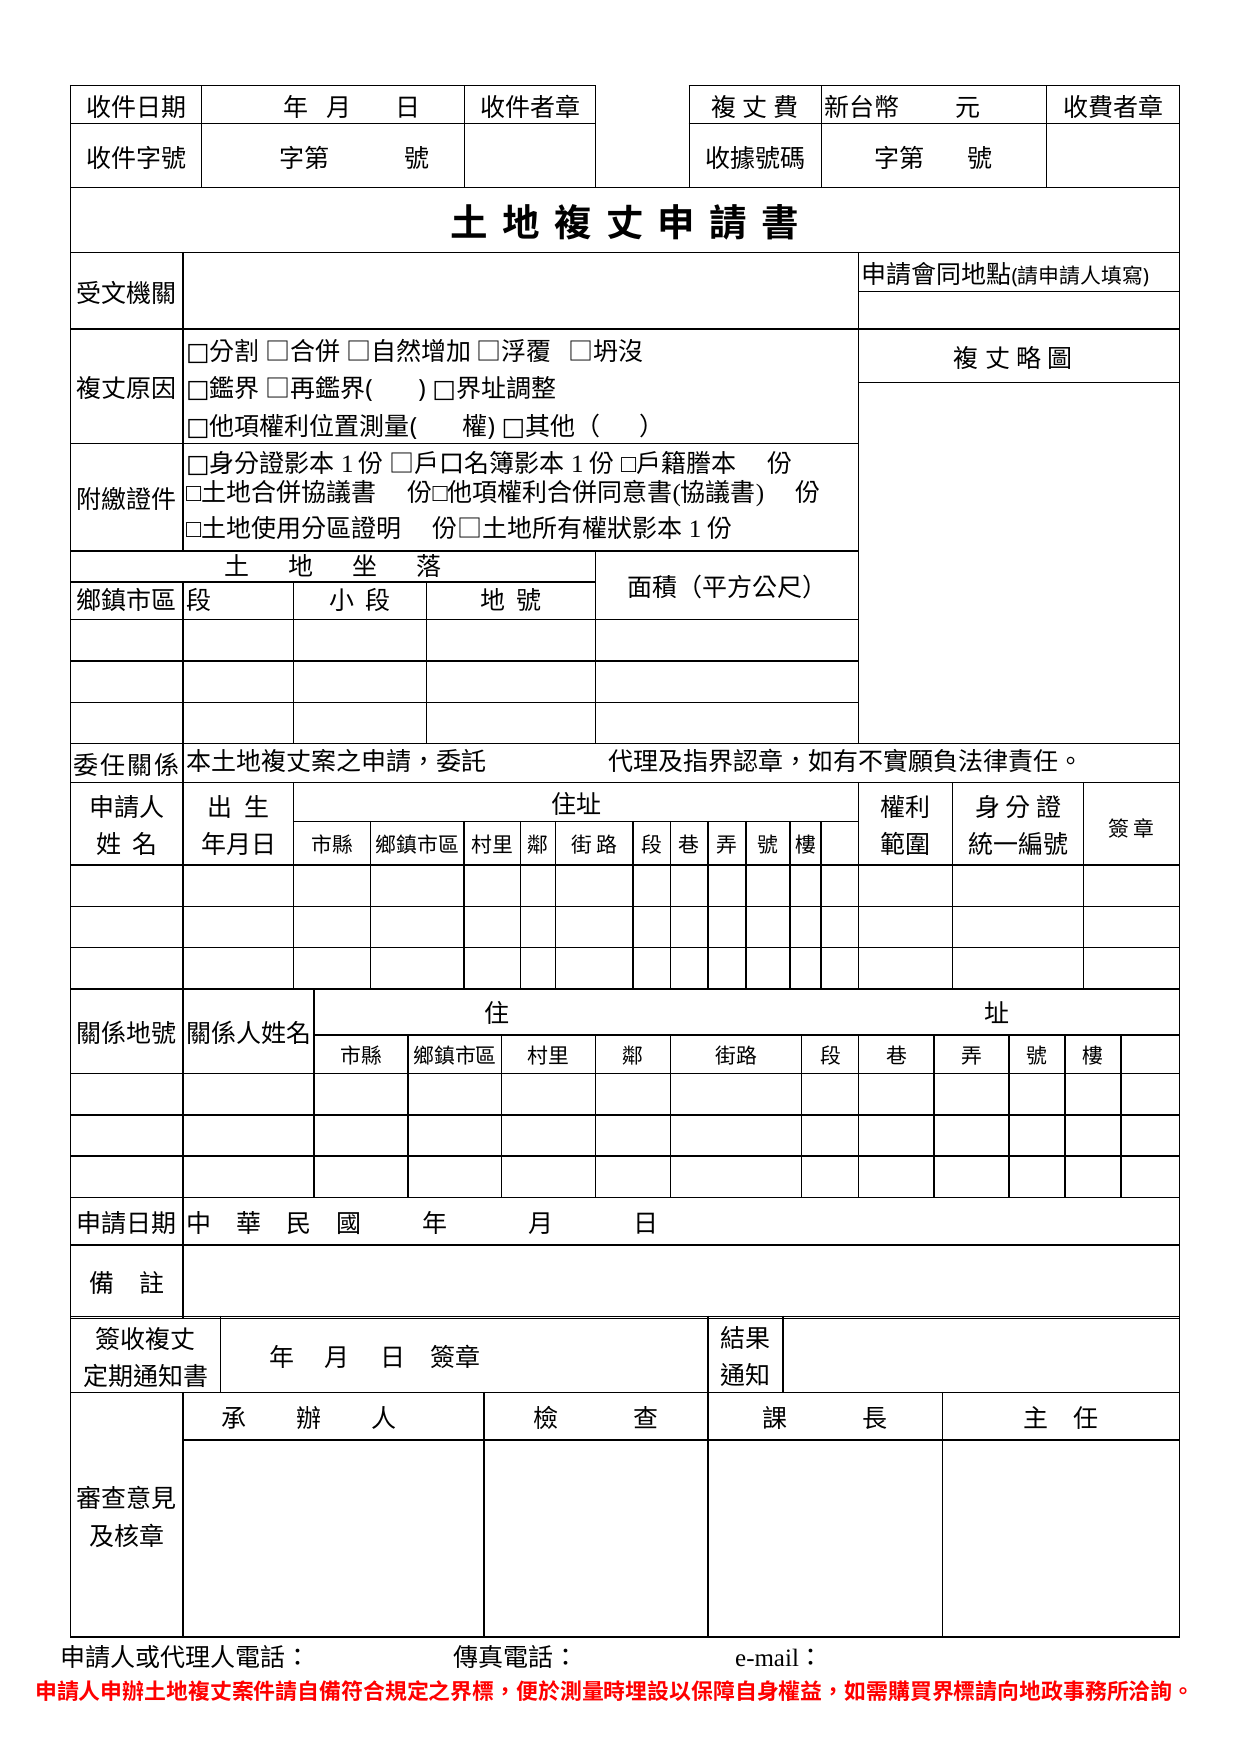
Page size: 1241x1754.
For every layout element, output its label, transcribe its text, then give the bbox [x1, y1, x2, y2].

table_cell [596, 620, 858, 660]
table_cell 課 長 [709, 1393, 942, 1439]
table_cell [1084, 866, 1179, 906]
table_cell [859, 292, 1179, 328]
table_cell [596, 662, 858, 701]
table_cell 段 [802, 1036, 858, 1073]
table_cell [596, 1116, 670, 1155]
table_cell 號 [1010, 1036, 1064, 1073]
table_cell [822, 866, 858, 906]
table_cell 市縣 [294, 822, 370, 864]
table_cell [371, 866, 463, 906]
table_cell 出 生 年月日 [184, 783, 293, 864]
table_cell [184, 907, 293, 947]
table_cell 申請會同地點(請申請人填寫) [859, 253, 1179, 291]
table_cell [1066, 1157, 1120, 1197]
table_cell [822, 907, 858, 947]
table_cell [409, 1116, 501, 1155]
table_cell [71, 1157, 182, 1197]
table_header 複 丈 費 [690, 86, 821, 123]
table_cell 關係人姓名 [184, 990, 313, 1073]
table_cell [802, 1116, 858, 1155]
table_cell [409, 1157, 501, 1197]
table_cell [465, 907, 520, 947]
table_cell [671, 1157, 801, 1197]
table_cell 鄉鎮市區 [409, 1036, 501, 1073]
table_cell 樓 [791, 822, 820, 864]
table_cell [596, 703, 858, 743]
table_cell 年 月 日 簽章 [221, 1319, 707, 1392]
table_header 收件日期 [71, 86, 201, 123]
table_cell [184, 1116, 313, 1155]
table_cell 字第 號 [822, 124, 1046, 187]
table_cell [709, 948, 745, 988]
table_cell [315, 1157, 407, 1197]
table_cell 備 註 [71, 1246, 182, 1316]
table_cell [791, 866, 820, 906]
table_cell [859, 1074, 933, 1114]
table_cell □分割 □合併 □自然增加 □浮覆 □坍沒 □鑑界 □再鑑界( ) □界址調整 □他項權利位置測量( 權) □其他（ ） [184, 330, 858, 442]
table_cell [184, 1246, 1179, 1316]
table_cell [943, 1441, 1179, 1636]
table_cell [791, 948, 820, 988]
table_cell [596, 1157, 670, 1197]
table_cell [71, 907, 182, 947]
table_cell □身分證影本 1份 □戶口名簿影本 1 份 □戶籍謄本 份 □土地合併協議書 份□他項權利合併同意書(協議書) 份 □土地使用分區證明 份□土地所有權狀影本 1 份 [184, 444, 858, 550]
table_cell [521, 907, 555, 947]
table_cell 受文機關 [71, 253, 182, 328]
table_cell [1084, 907, 1179, 947]
table_cell [71, 1116, 182, 1155]
table_cell 弄 [709, 822, 745, 864]
table_cell 簽 章 [1084, 783, 1179, 864]
table_cell [935, 1116, 1008, 1155]
table_header 收件者章 [465, 86, 595, 123]
table_cell 委任關係 [71, 744, 182, 782]
table_cell [371, 948, 463, 988]
table_cell [427, 662, 595, 701]
table_cell [634, 866, 670, 906]
table_cell [671, 907, 707, 947]
table_cell [1047, 124, 1179, 187]
table_cell [859, 383, 1179, 743]
table_cell [634, 948, 670, 988]
table_cell [802, 1157, 858, 1197]
table_cell [184, 253, 858, 328]
table_cell 附繳證件 [71, 444, 182, 550]
table_cell [1010, 1074, 1064, 1114]
table_cell [935, 1074, 1008, 1114]
table_cell 審查意見 及核章 [71, 1393, 182, 1636]
table_cell [1010, 1116, 1064, 1155]
table_header [596, 85, 689, 123]
table_cell [465, 948, 520, 988]
table_cell [409, 1074, 501, 1114]
table_cell 簽收複丈 定期通知書 [71, 1319, 220, 1392]
table_cell [1122, 1074, 1179, 1114]
table_cell [634, 907, 670, 947]
table_cell [294, 866, 370, 906]
table_cell 村里 [502, 1036, 595, 1073]
table_cell 關係地號 [71, 990, 182, 1073]
table_cell [596, 123, 689, 187]
table_cell [71, 662, 182, 701]
table_cell [935, 1157, 1008, 1197]
table_cell [784, 1319, 1179, 1392]
table_cell 檢 查 [485, 1393, 707, 1439]
table_cell [953, 866, 1083, 906]
table_cell [802, 1074, 858, 1114]
table_cell 身 分 證 統一編號 [953, 783, 1083, 864]
table_cell [521, 948, 555, 988]
table_cell [556, 948, 632, 988]
table_cell [294, 662, 426, 701]
table_cell 巷 [671, 822, 707, 864]
table_cell [791, 907, 820, 947]
table_cell 小 段 [294, 583, 426, 619]
table_cell [71, 948, 182, 988]
table_cell [1066, 1074, 1120, 1114]
text 申請人申辦土地複丈案件請自備符合規定之界標，便於測量時埋設以保障自身權益，如需購買界標請向地政事務所洽詢。 [35, 1674, 1215, 1706]
table_cell 段 [634, 822, 670, 864]
table_cell [71, 620, 182, 660]
table_cell 村里 [465, 822, 520, 864]
table_cell [747, 948, 789, 988]
table_cell [294, 703, 426, 743]
table_cell [1122, 1116, 1179, 1155]
table_cell [671, 1116, 801, 1155]
table_header 年 月 日 [202, 86, 464, 123]
table_cell [859, 1157, 933, 1197]
table_cell [294, 948, 370, 988]
table_cell [709, 866, 745, 906]
table_cell 承 辦 人 [184, 1393, 483, 1439]
table_cell [465, 866, 520, 906]
table_cell 中 華 民 國 年 月 日 [184, 1198, 1179, 1244]
table_cell 街 路 [556, 822, 632, 864]
table_cell [859, 1116, 933, 1155]
table_cell [1010, 1157, 1064, 1197]
table_cell [709, 1441, 942, 1636]
table_cell [371, 907, 463, 947]
table_cell 申請人 姓 名 [71, 783, 182, 864]
table_cell [427, 620, 595, 660]
table_cell [502, 1157, 595, 1197]
table_cell [859, 948, 952, 988]
table_cell 住址 [294, 783, 858, 821]
table_cell [709, 907, 745, 947]
table_cell [71, 703, 182, 743]
table_cell [521, 866, 555, 906]
table_cell 面積（平方公尺） [596, 552, 858, 619]
table_cell [71, 1074, 182, 1114]
table_cell 收件字號 [71, 124, 201, 187]
table_cell [184, 662, 293, 701]
table_cell 土 地 坐 落 [71, 552, 595, 581]
table_cell [294, 620, 426, 660]
table_cell [71, 866, 182, 906]
table_cell [502, 1116, 595, 1155]
table_cell 收據號碼 [690, 124, 821, 187]
table_cell [184, 866, 293, 906]
table_cell [184, 1441, 483, 1636]
table_cell [747, 907, 789, 947]
table_cell [1084, 948, 1179, 988]
table_cell [556, 866, 632, 906]
table_cell [953, 948, 1083, 988]
text 申請人或代理人電話： 傳真電話： e-mail： [35, 1638, 1215, 1674]
table_cell 主 任 [943, 1393, 1179, 1439]
table_cell [427, 703, 595, 743]
table_cell 地 號 [427, 583, 595, 619]
table_cell [502, 1074, 595, 1114]
table_cell [465, 124, 595, 187]
table_cell [747, 866, 789, 906]
table_cell [294, 907, 370, 947]
table_cell 申請日期 [71, 1198, 182, 1244]
table_cell 巷 [859, 1036, 933, 1073]
table_cell 市縣 [315, 1036, 407, 1073]
table_cell [859, 907, 952, 947]
table_cell 結果通知 [709, 1319, 782, 1392]
table_cell 住 址 [315, 990, 1179, 1034]
table_cell [184, 703, 293, 743]
table_cell [184, 1074, 313, 1114]
table_cell 權利 範圍 [859, 783, 952, 864]
table_header 收費者章 [1047, 86, 1179, 123]
table_cell 土 地 複 丈 申 請 書 [71, 188, 1179, 252]
table_cell 複丈原因 [71, 330, 182, 442]
table_cell [1122, 1157, 1179, 1197]
table_cell 字第 號 [202, 124, 464, 187]
table_cell [485, 1441, 707, 1636]
table_cell [1122, 1036, 1179, 1073]
table_cell 鄰 [521, 822, 555, 864]
table_cell 鄉鎮市區 [371, 822, 463, 864]
table_cell [822, 822, 858, 864]
table_cell [953, 907, 1083, 947]
table_cell 本土地複丈案之申請，委託 代理及指界認章，如有不實願負法律責任。 [184, 744, 1179, 782]
table_cell [184, 1157, 313, 1197]
table_cell [1066, 1116, 1120, 1155]
table_cell [822, 948, 858, 988]
table_cell [315, 1116, 407, 1155]
table_cell [184, 948, 293, 988]
table_header 新台幣 元 [822, 86, 1046, 123]
table_cell [859, 866, 952, 906]
table_cell 樓 [1066, 1036, 1120, 1073]
table_cell 鄰 [596, 1036, 670, 1073]
table_cell 弄 [935, 1036, 1008, 1073]
table_cell [671, 866, 707, 906]
table_cell [671, 1074, 801, 1114]
table_cell [184, 620, 293, 660]
table_cell [315, 1074, 407, 1114]
table_cell 段 [184, 583, 293, 619]
table_cell [671, 948, 707, 988]
table_cell 鄉鎮市區 [71, 583, 182, 619]
table_cell 複 丈 略 圖 [859, 330, 1179, 381]
table_cell 街路 [671, 1036, 801, 1073]
table_cell [596, 1074, 670, 1114]
table_cell [556, 907, 632, 947]
table_cell 號 [747, 822, 789, 864]
